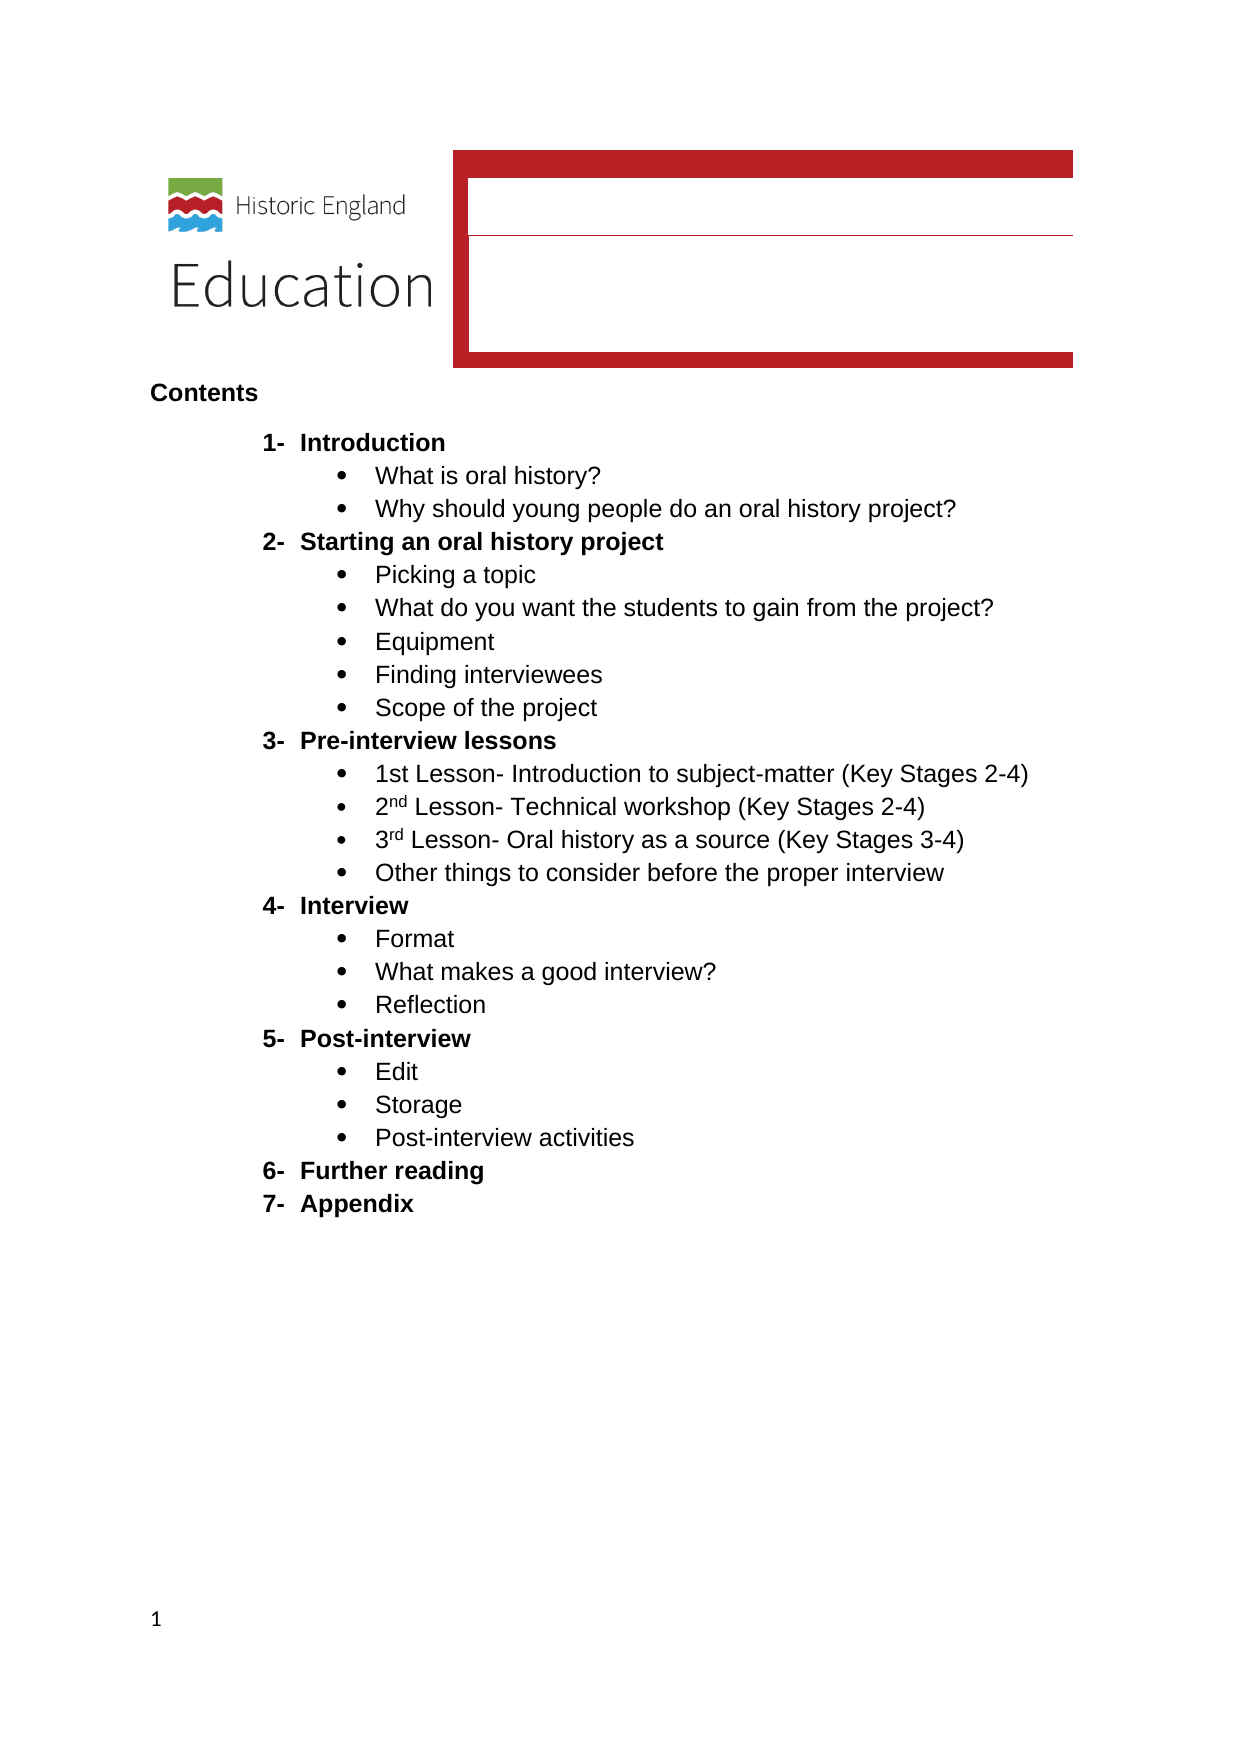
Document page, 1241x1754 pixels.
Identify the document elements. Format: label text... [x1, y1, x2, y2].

list Equipment [337, 627, 1090, 655]
list Edit [337, 1057, 1090, 1086]
list 2nd Lesson- Technical workshop (Key Stages 2-4) [337, 792, 1090, 821]
list Post-interview [262, 1024, 1090, 1052]
list Appendix [262, 1189, 1090, 1218]
list Introduction [262, 428, 1090, 457]
list 3rd Lesson- Oral history as a source (Key Stages 3-4) [337, 825, 1090, 854]
list Post-interview activities [337, 1123, 1090, 1152]
list What do you want the students to gain from the project? [337, 593, 1090, 622]
list Picking a topic [337, 560, 1090, 589]
list Pre-interview lessons [262, 726, 1090, 755]
list Scope of the project [337, 693, 1090, 722]
list Storage [337, 1090, 1090, 1119]
list Reflection [337, 991, 1090, 1019]
list Format [337, 924, 1090, 953]
list Why should young people do an oral history project? [337, 494, 1090, 523]
list 1st Lesson- Introduction to subject-matter (Key Stages 2-4) [337, 759, 1090, 788]
list Finding interviewees [337, 660, 1090, 688]
list Interview [262, 891, 1090, 920]
list Further reading [262, 1156, 1090, 1185]
list Starting an oral history project [262, 527, 1090, 556]
text Contents [150, 155, 1090, 407]
list What is oral history? [337, 461, 1090, 490]
list What makes a good interview? [337, 957, 1090, 986]
list Other things to consider before the proper interview [337, 858, 1090, 887]
